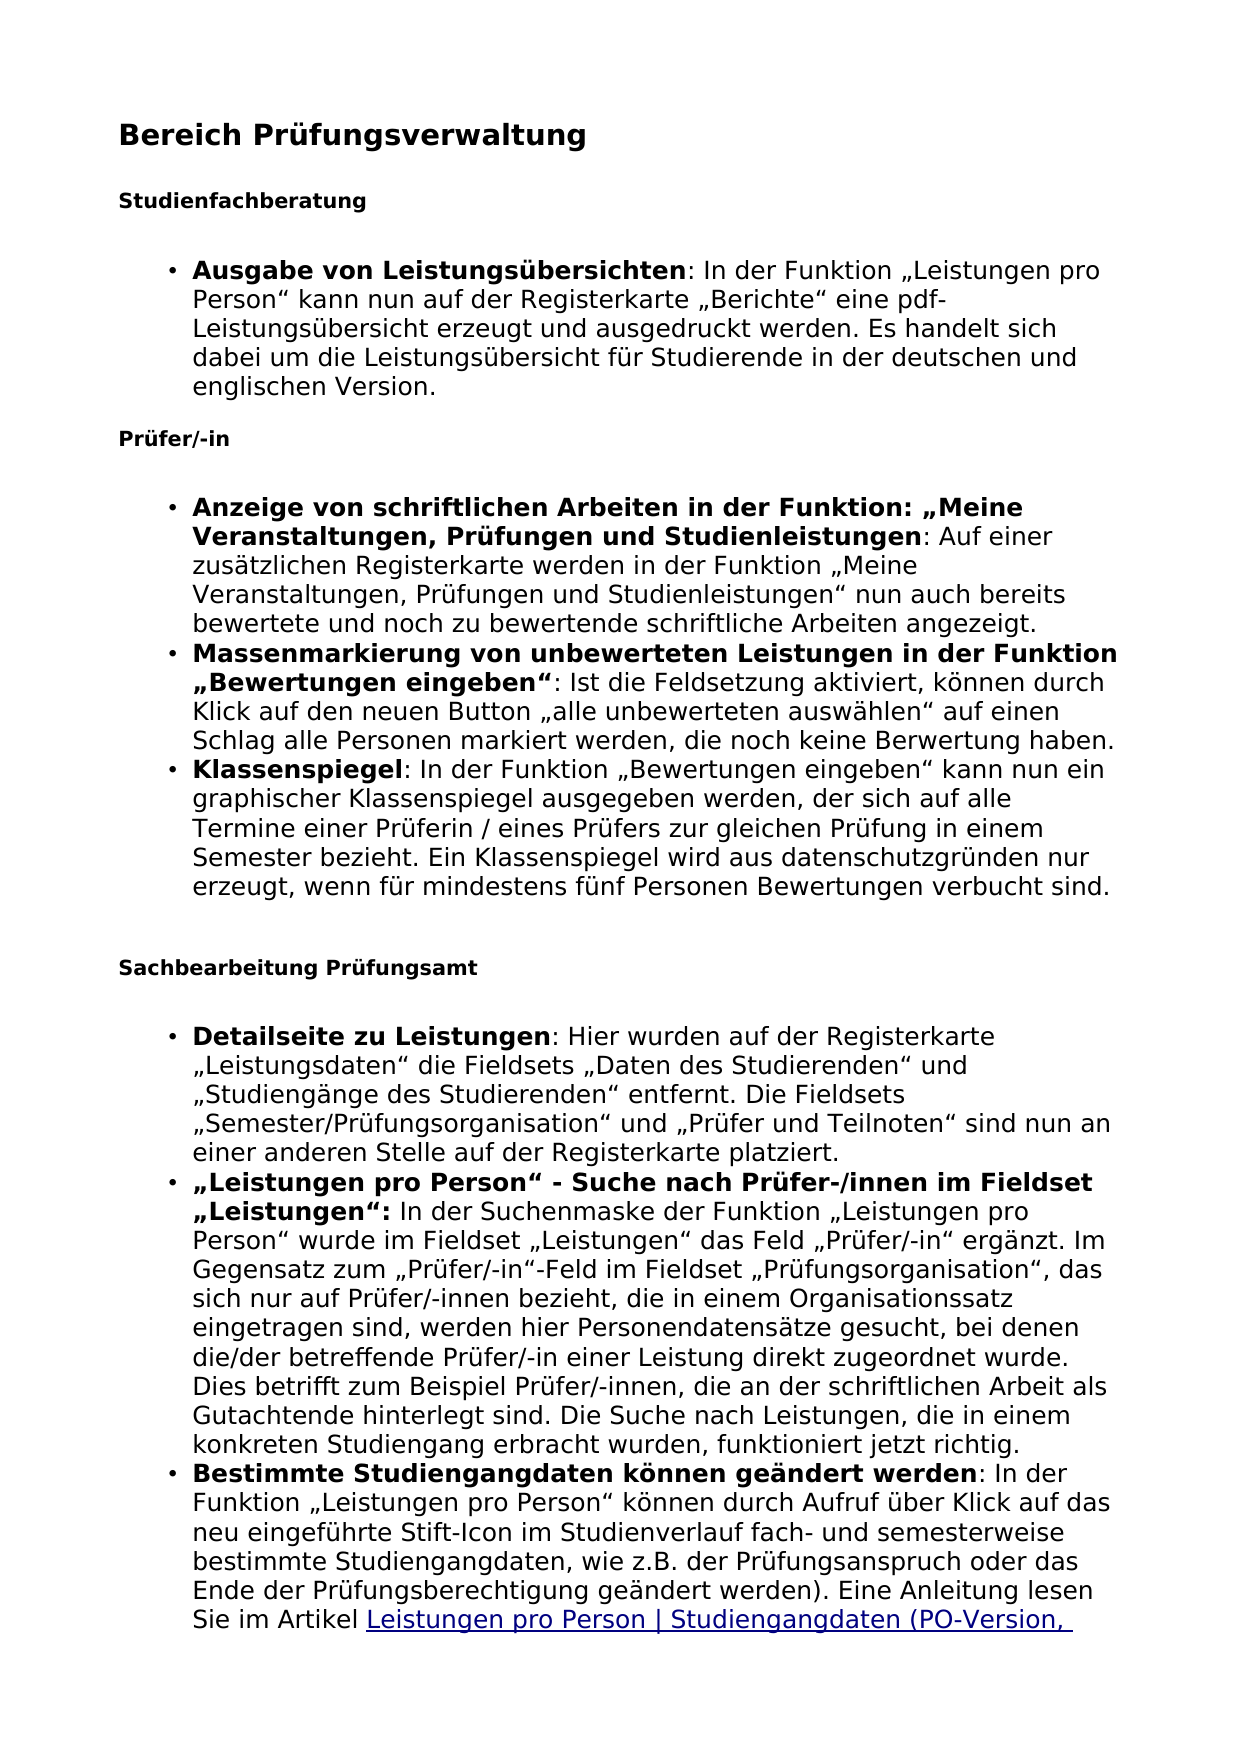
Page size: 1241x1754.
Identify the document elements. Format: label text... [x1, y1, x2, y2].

subtitle Bereich Prüfungsverwaltung [118, 118, 1122, 152]
list Klassenspiegel: In der Funktion „Bewertungen eingeben“ kann nun ein graphischer Klassenspiegel ausgegeben werden, der sich auf alle Termine einer Prüferin / eines Prüfers zur gleichen Prüfung in einem Semester bezieht. Ein Klassenspiegel wird aus datenschutzgründen nur erzeugt, wenn für mindestens fünf Personen Bewertungen verbucht sind. [177, 755, 1122, 901]
subtitle Sachbearbeitung Prüfungsamt [118, 956, 1122, 980]
list Ausgabe von Leistungsübersichten: In der Funktion „Leistungen pro Person“ kann nun auf der Registerkarte „Berichte“ eine pdf-Leistungsübersicht erzeugt und ausgedruckt werden. Es handelt sich dabei um die Leistungsübersicht für Studierende in der deutschen und englischen Version. [177, 256, 1122, 402]
list Bestimmte Studiengangdaten können geändert werden: In der Funktion „Leistungen pro Person“ können durch Aufruf über Klick auf das neu eingeführte Stift-Icon im Studienverlauf fach- und semesterweise bestimmte Studiengangdaten, wie z.B. der Prüfungsanspruch oder das Ende der Prüfungsberechtigung geändert werden). Eine Anleitung lesen Sie im Artikel Leistungen pro Person | Studiengangdaten (PO-Version, [177, 1459, 1122, 1634]
list „Leistungen pro Person“ - Suche nach Prüfer-/innen im Fieldset „Leistungen“: In der Suchenmaske der Funktion „Leistungen pro Person“ wurde im Fieldset „Leistungen“ das Feld „Prüfer/-in“ ergänzt. Im Gegensatz zum „Prüfer/-in“-Feld im Fieldset „Prüfungsorganisation“, das sich nur auf Prüfer/-innen bezieht, die in einem Organisationssatz eingetragen sind, werden hier Personendatensätze gesucht, bei denen die/der betreffende Prüfer/-in einer Leistung direkt zugeordnet wurde. Dies betrifft zum Beispiel Prüfer/-innen, die an der schriftlichen Arbeit als Gutachtende hinterlegt sind. Die Suche nach Leistungen, die in einem konkreten Studiengang erbracht wurden, funktioniert jetzt richtig. [177, 1168, 1122, 1459]
list Massenmarkierung von unbewerteten Leistungen in der Funktion „Bewertungen eingeben“: Ist die Feldsetzung aktiviert, können durch Klick auf den neuen Button „alle unbewerteten auswählen“ auf einen Schlag alle Personen markiert werden, die noch keine Berwertung haben. [177, 639, 1122, 755]
subtitle Prüfer/-in [118, 427, 1122, 451]
list Detailseite zu Leistungen: Hier wurden auf der Registerkarte „Leistungsdaten“ die Fieldsets „Daten des Studierenden“ und „Studiengänge des Studierenden“ entfernt. Die Fieldsets „Semester/Prüfungsorganisation“ und „Prüfer und Teilnoten“ sind nun an einer anderen Stelle auf der Registerkarte platziert. [177, 1022, 1122, 1168]
subtitle Studienfachberatung [118, 189, 1122, 214]
list Anzeige von schriftlichen Arbeiten in der Funktion: „Meine Veranstaltungen, Prüfungen und Studienleistungen: Auf einer zusätzlichen Registerkarte werden in der Funktion „Meine Veranstaltungen, Prüfungen und Studienleistungen“ nun auch bereits bewertete und noch zu bewertende schriftliche Arbeiten angezeigt. [177, 493, 1122, 639]
